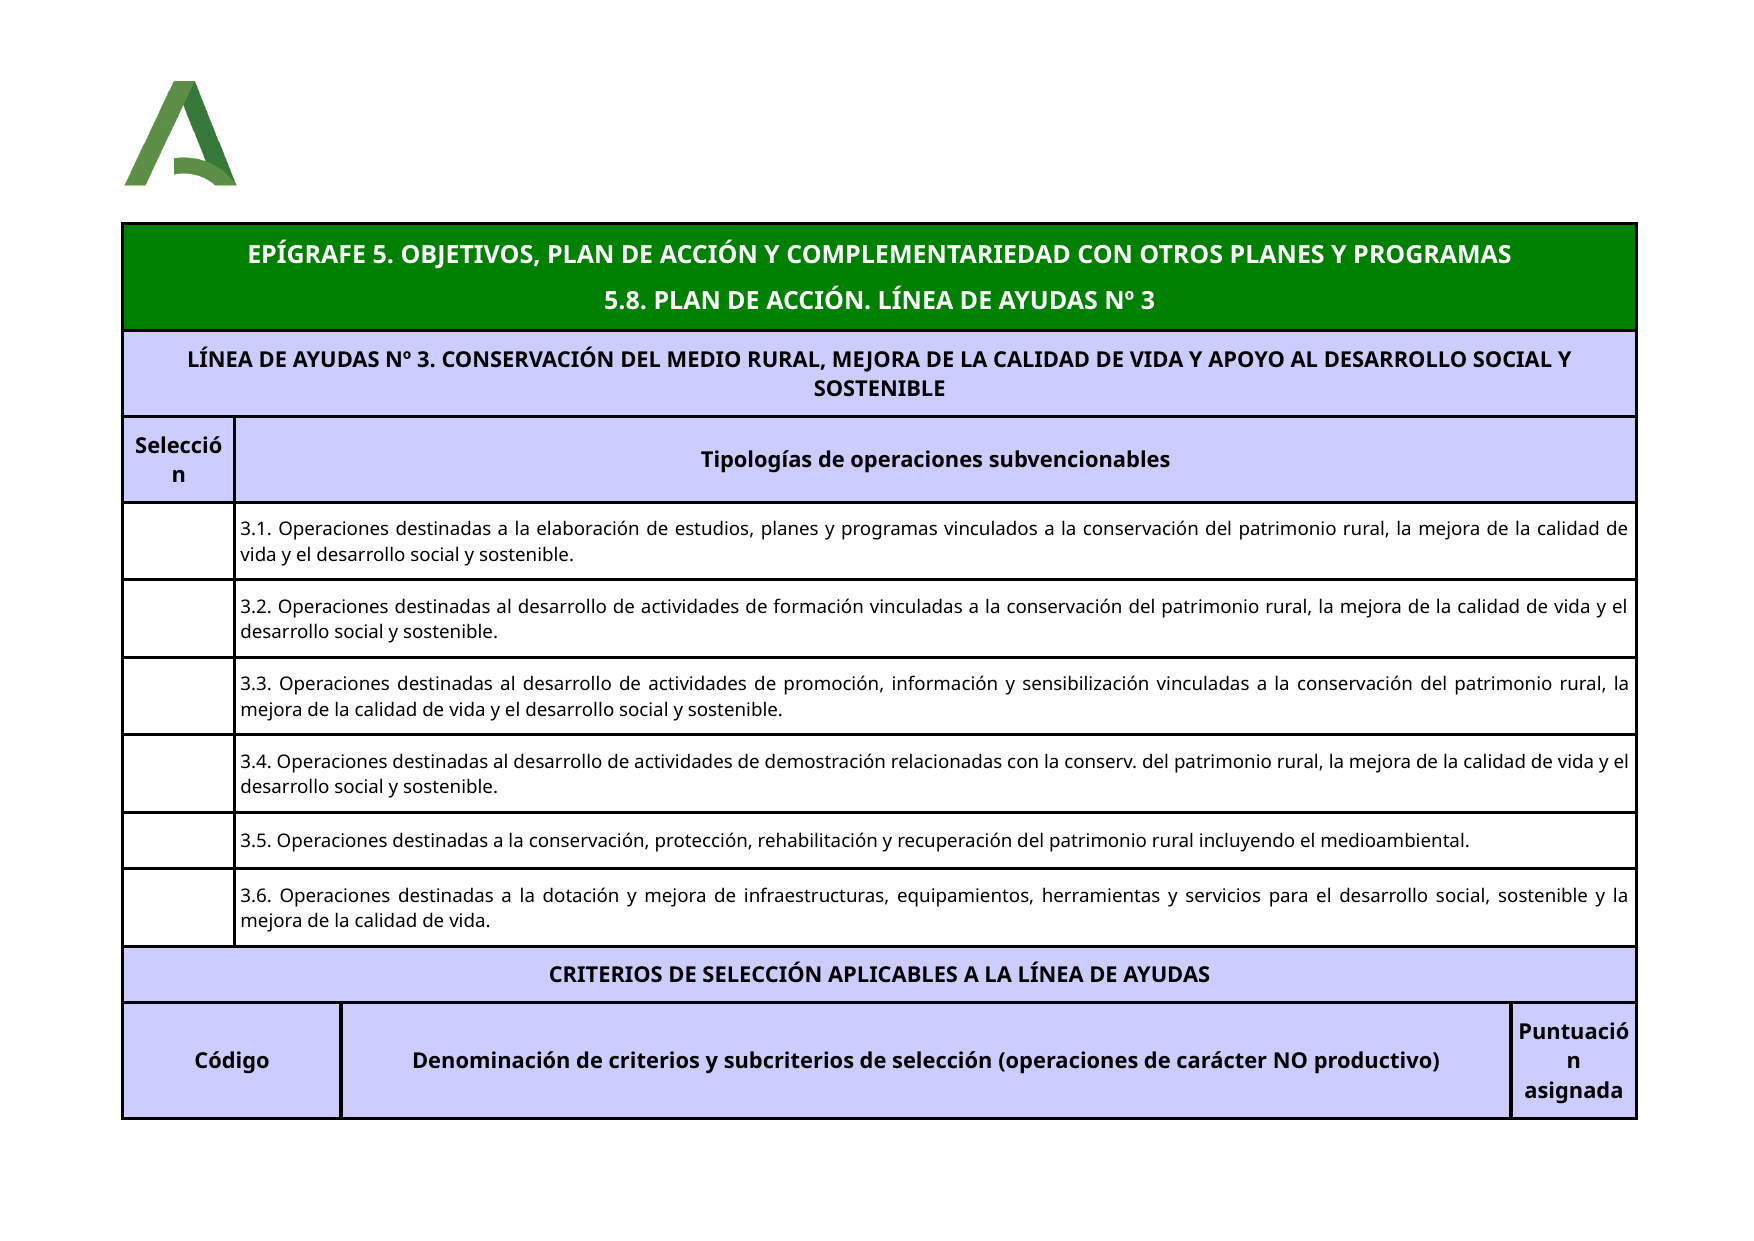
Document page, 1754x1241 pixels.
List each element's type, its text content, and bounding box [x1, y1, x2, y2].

table_cell CRITERIOS DE SELECCIÓN APLICABLES A LA LÍNEA DE AYUDAS [124, 948, 1635, 1001]
table_cell [124, 581, 233, 656]
table_cell [124, 659, 233, 733]
table_cell Código [124, 1004, 339, 1117]
table_cell [124, 736, 233, 811]
table_cell 3.1. Operaciones destinadas a la elaboración de estudios, planes y programas vinculados a la conservación del patrimonio rural, la mejora de la calidad de vida y el desarrollo social y sostenible. [236, 504, 1635, 578]
table_cell Selección [124, 418, 233, 501]
table_cell Tipologías de operaciones subvencionables [236, 418, 1635, 501]
table_cell 3.4. Operaciones destinadas al desarrollo de actividades de demostración relacionadas con la conserv. del patrimonio rural, la mejora de la calidad de vida y el desarrollo social y sostenible. [236, 736, 1635, 811]
table_header EPÍGRAFE 5. OBJETIVOS, PLAN DE ACCIÓN Y COMPLEMENTARIEDAD CON OTROS PLANES Y PROGRAMAS 5.8. PLAN DE ACCIÓN. LÍNEA DE AYUDAS Nº 3 [124, 225, 1635, 329]
table_cell LÍNEA DE AYUDAS Nº 3. CONSERVACIÓN DEL MEDIO RURAL, MEJORA DE LA CALIDAD DE VIDA Y APOYO AL DESARROLLO SOCIAL Y SOSTENIBLE [124, 332, 1635, 415]
table_cell 3.6. Operaciones destinadas a la dotación y mejora de infraestructuras, equipamientos, herramientas y servicios para el desarrollo social, sostenible y la mejora de la calidad de vida. [236, 870, 1635, 944]
picture [118, 75, 243, 192]
table_cell [124, 870, 233, 944]
table_cell Denominación de criterios y subcriterios de selección (operaciones de carácter NO productivo) [343, 1004, 1509, 1117]
table_cell [124, 504, 233, 578]
table_cell 3.2. Operaciones destinadas al desarrollo de actividades de formación vinculadas a la conservación del patrimonio rural, la mejora de la calidad de vida y el desarrollo social y sostenible. [236, 581, 1635, 656]
table_cell [124, 814, 233, 867]
table_cell 3.5. Operaciones destinadas a la conservación, protección, rehabilitación y recuperación del patrimonio rural incluyendo el medioambiental. [236, 814, 1635, 867]
table_cell 3.3. Operaciones destinadas al desarrollo de actividades de promoción, información y sensibilización vinculadas a la conservación del patrimonio rural, la mejora de la calidad de vida y el desarrollo social y sostenible. [236, 659, 1635, 733]
table_cell Puntuación asignada [1513, 1004, 1635, 1117]
